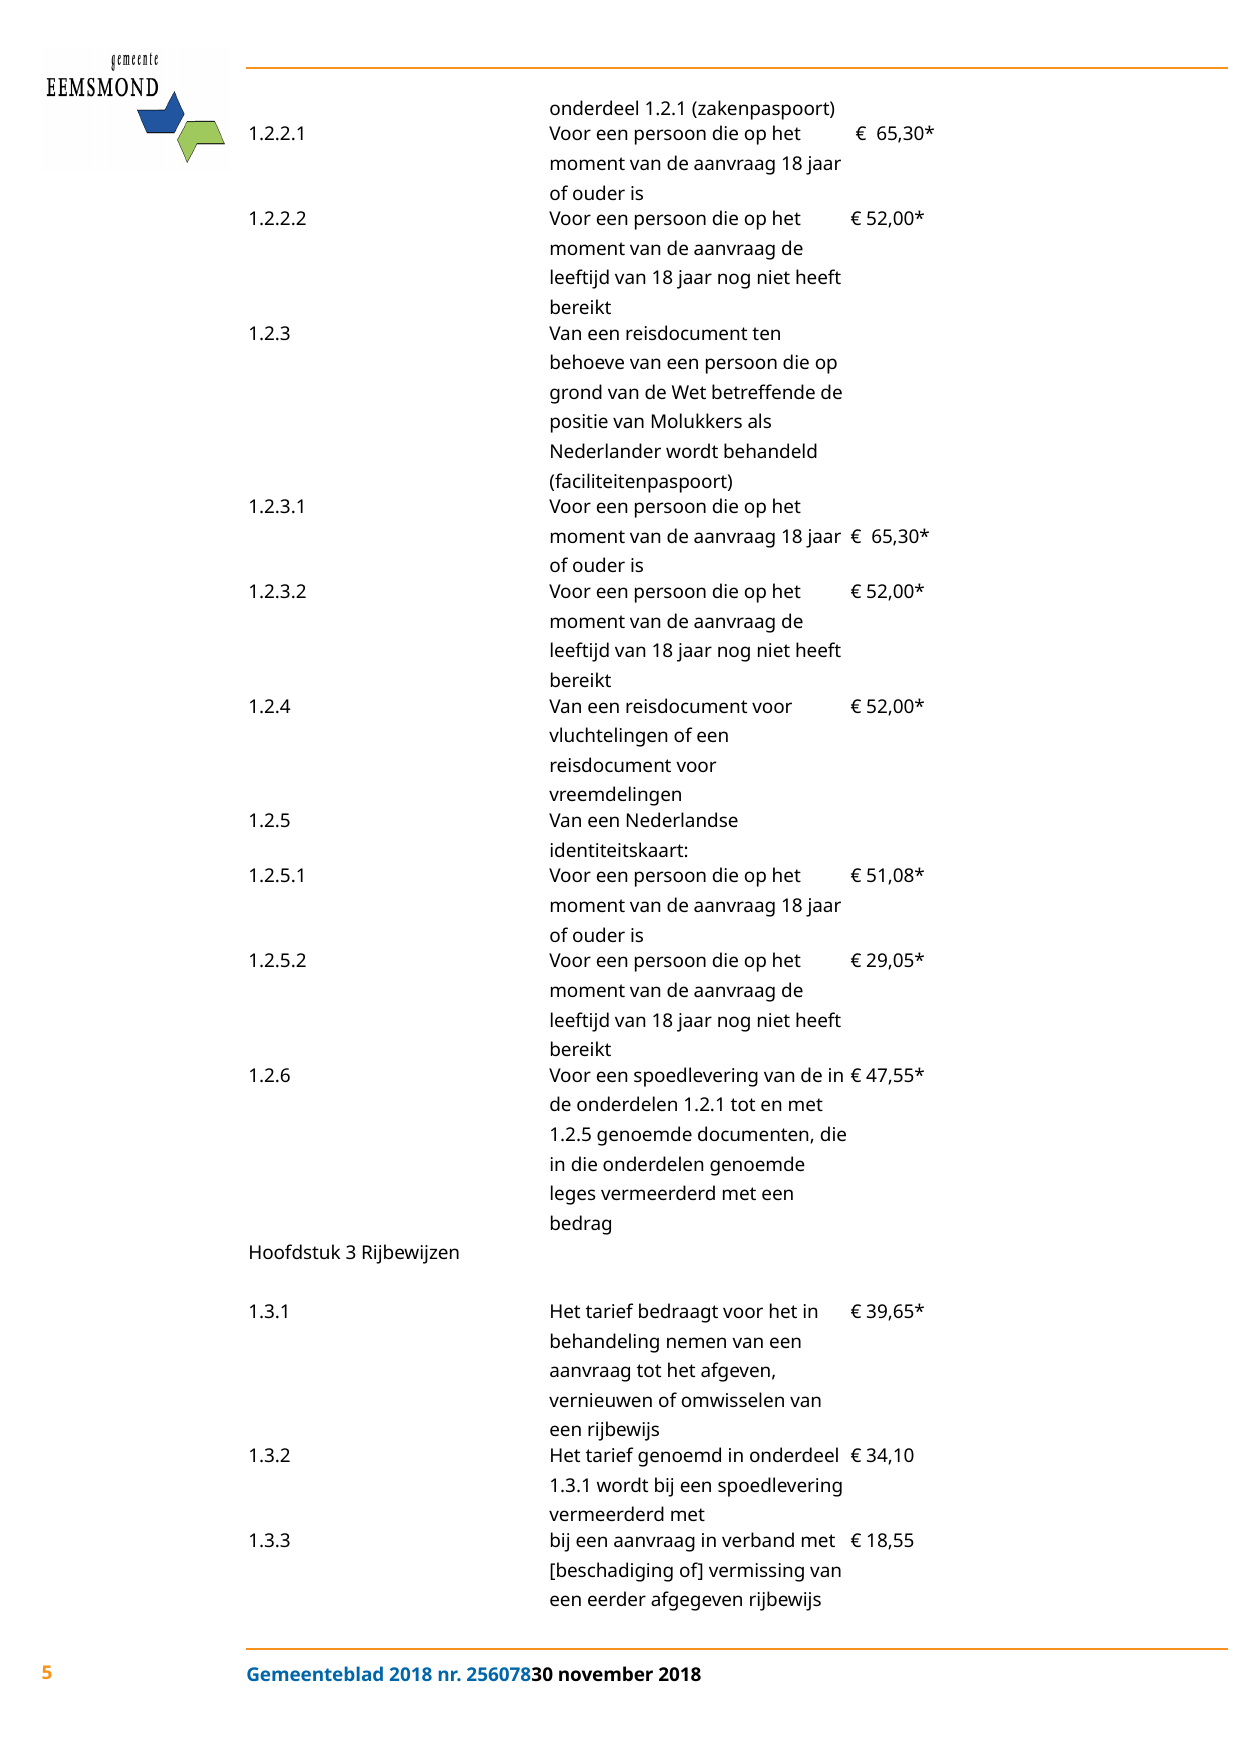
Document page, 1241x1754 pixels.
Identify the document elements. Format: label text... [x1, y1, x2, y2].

table_cell 1.2.3 [248, 320, 549, 493]
table_cell € 52,00* [850, 579, 1152, 693]
table_cell 1.2.6 [248, 1062, 549, 1236]
table_cell Voor een persoon die op het moment van de aanvraag 18 jaar of ouder is [549, 121, 850, 205]
text Hoofdstuk 3 Rijbewijzen [248, 1239, 1152, 1265]
table_cell € 34,10 [850, 1442, 1152, 1527]
table_header € 39,65* [850, 1298, 1152, 1442]
table_cell Voor een persoon die op het moment van de aanvraag de leeftijd van 18 jaar nog niet heeft bereikt [549, 579, 850, 693]
table_cell € 51,08* [850, 863, 1152, 948]
table_cell [850, 320, 1152, 493]
table_cell 1.2.3.1 [248, 494, 549, 578]
table_cell Voor een persoon die op het moment van de aanvraag 18 jaar of ouder is [549, 494, 850, 578]
table_cell 1.2.5.2 [248, 948, 549, 1062]
table_cell € 52,00* [850, 693, 1152, 807]
table_cell Van een reisdocument voor vluchtelingen of een reisdocument voor vreemdelingen [549, 693, 850, 807]
table_cell [248, 95, 549, 121]
table_cell bij een aanvraag in verband met [beschadiging of] vermissing van een eerder afgegeven rijbewijs [549, 1527, 850, 1612]
table_cell [850, 808, 1152, 863]
table_cell € 52,00* [850, 205, 1152, 320]
table_cell € 65,30* [850, 494, 1152, 578]
picture [41, 47, 231, 172]
table_cell Voor een persoon die op het moment van de aanvraag de leeftijd van 18 jaar nog niet heeft bereikt [549, 948, 850, 1062]
table_cell 1.2.2.1 [248, 121, 549, 205]
table_cell [850, 95, 1152, 121]
table_cell 1.2.4 [248, 693, 549, 807]
table_header 1.3.1 [248, 1298, 549, 1442]
table_cell € 18,55 [850, 1527, 1152, 1612]
table_cell onderdeel 1.2.1 (zakenpaspoort) [549, 95, 850, 121]
table_header Het tarief bedraagt voor het in behandeling nemen van een aanvraag tot het afgeven, vernieuwen of omwisselen van een rijbewijs [549, 1298, 850, 1442]
table_cell Het tarief genoemd in onderdeel 1.3.1 wordt bij een spoedlevering vermeerderd met [549, 1442, 850, 1527]
table_cell 1.2.5 [248, 808, 549, 863]
table_cell Van een Nederlandse identiteitskaart: [549, 808, 850, 863]
table_cell € 47,55* [850, 1062, 1152, 1236]
table_cell 1.2.5.1 [248, 863, 549, 948]
table_cell 1.2.2.2 [248, 205, 549, 320]
table_cell 1.3.2 [248, 1442, 549, 1527]
table_cell € 65,30* [850, 121, 1152, 205]
table_cell 1.2.3.2 [248, 579, 549, 693]
table_cell Voor een persoon die op het moment van de aanvraag 18 jaar of ouder is [549, 863, 850, 948]
table_cell € 29,05* [850, 948, 1152, 1062]
table_cell Voor een persoon die op het moment van de aanvraag de leeftijd van 18 jaar nog niet heeft bereikt [549, 205, 850, 320]
table_cell 1.3.3 [248, 1527, 549, 1612]
table_cell Van een reisdocument ten behoeve van een persoon die op grond van de Wet betreffende de positie van Molukkers als Nederlander wordt behandeld (faciliteitenpaspoort) [549, 320, 850, 493]
table_cell Voor een spoedlevering van de in de onderdelen 1.2.1 tot en met 1.2.5 genoemde documenten, die in die onderdelen genoemde leges vermeerderd met een bedrag [549, 1062, 850, 1236]
